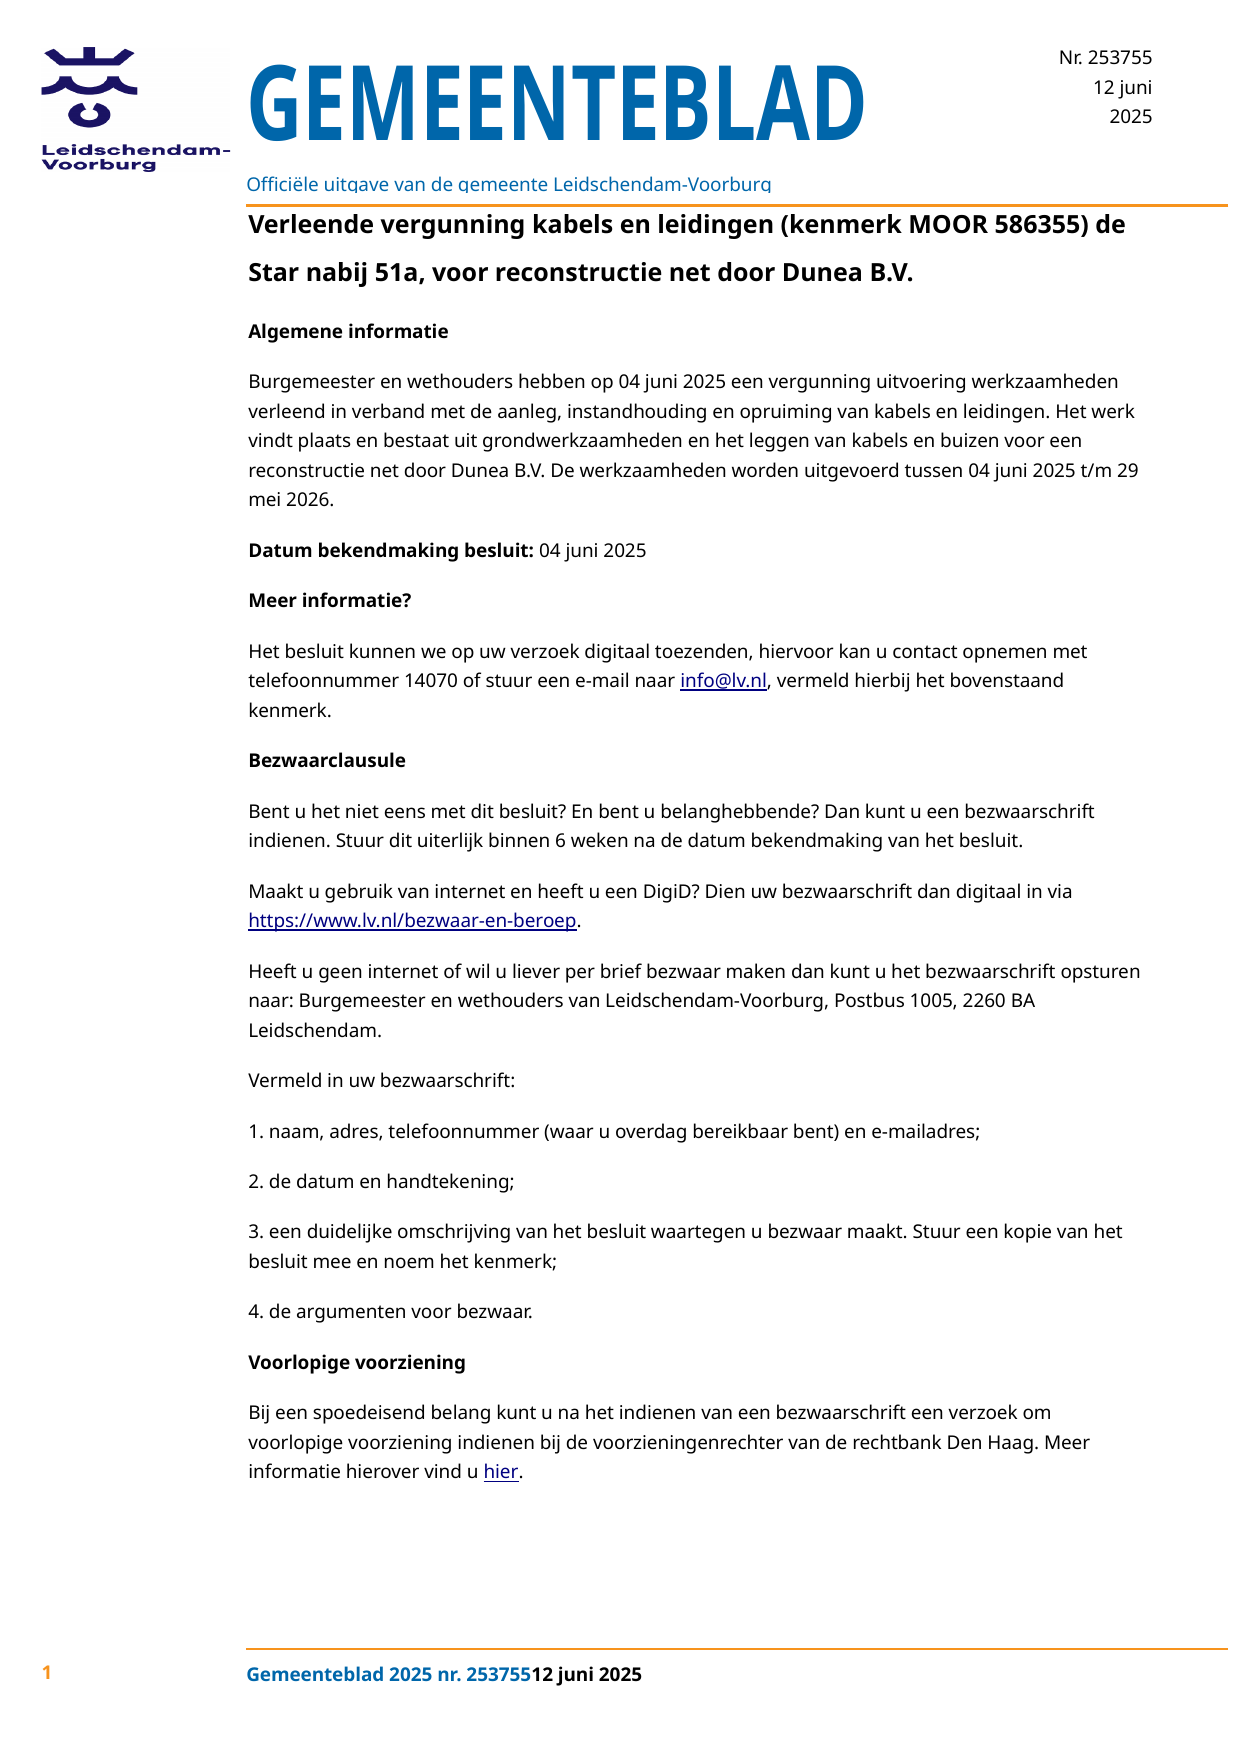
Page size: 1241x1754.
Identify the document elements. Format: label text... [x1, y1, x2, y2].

text Datum bekendmaking besluit: 04 juni 2025 [248, 537, 1152, 563]
text Verleende vergunning kabels en leidingen (kenmerk MOOR 586355) de Star nabij 51a, voor reconstructie net door Dunea B.V. [248, 207, 1152, 288]
text Voorlopige voorziening [248, 1349, 1152, 1375]
text 1. naam, adres, telefoonnummer (waar u overdag bereikbaar bent) en e-mailadres; [248, 1118, 1152, 1144]
text Algemene informatie [248, 318, 1152, 344]
text Vermeld in uw bezwaarschrift: [248, 1067, 1152, 1093]
text Maakt u gebruik van internet en heeft u een DigiD? Dien uw bezwaarschrift dan digitaal in via https://www.lv.nl/bezwaar-en-beroep. [248, 878, 1152, 933]
text Bent u het niet eens met dit besluit? En bent u belanghebbende? Dan kunt u een bezwaarschrift indienen. Stuur dit uiterlijk binnen 6 weken na de datum bekendmaking van het besluit. [248, 798, 1152, 853]
text 2. de datum en handtekening; [248, 1168, 1152, 1194]
text Het besluit kunnen we op uw verzoek digitaal toezenden, hiervoor kan u contact opnemen met telefoonnummer 14070 of stuur een e-mail naar info@lv.nl, vermeld hierbij het bovenstaand kenmerk. [248, 638, 1152, 723]
text 4. de argumenten voor bezwaar. [248, 1299, 1152, 1324]
text 3. een duidelijke omschrijving van het besluit waartegen u bezwaar maakt. Stuur een kopie van het besluit mee en noem het kenmerk; [248, 1219, 1152, 1274]
text Bij een spoedeisend belang kunt u na het indienen van een bezwaarschrift een verzoek om voorlopige voorziening indienen bij de voorzieningenrechter van de rechtbank Den Haag. Meer informatie hierover vind u hier. [248, 1399, 1152, 1484]
text Heeft u geen internet of wil u liever per brief bezwaar maken dan kunt u het bezwaarschrift opsturen naar: Burgemeester en wethouders van Leidschendam-Voorburg, Postbus 1005, 2260 BA Leidschendam. [248, 958, 1152, 1043]
text Bezwaarclausule [248, 747, 1152, 773]
picture [41, 47, 231, 172]
text Burgemeester en wethouders hebben op 04 juni 2025 een vergunning uitvoering werkzaamheden verleend in verband met de aanleg, instandhouding en opruiming van kabels en leidingen. Het werk vindt plaats en bestaat uit grondwerkzaamheden en het leggen van kabels en buizen voor een reconstructie net door Dunea B.V. De werkzaamheden worden uitgevoerd tussen 04 juni 2025 t/m 29 mei 2026. [248, 368, 1152, 512]
text Meer informatie? [248, 587, 1152, 613]
